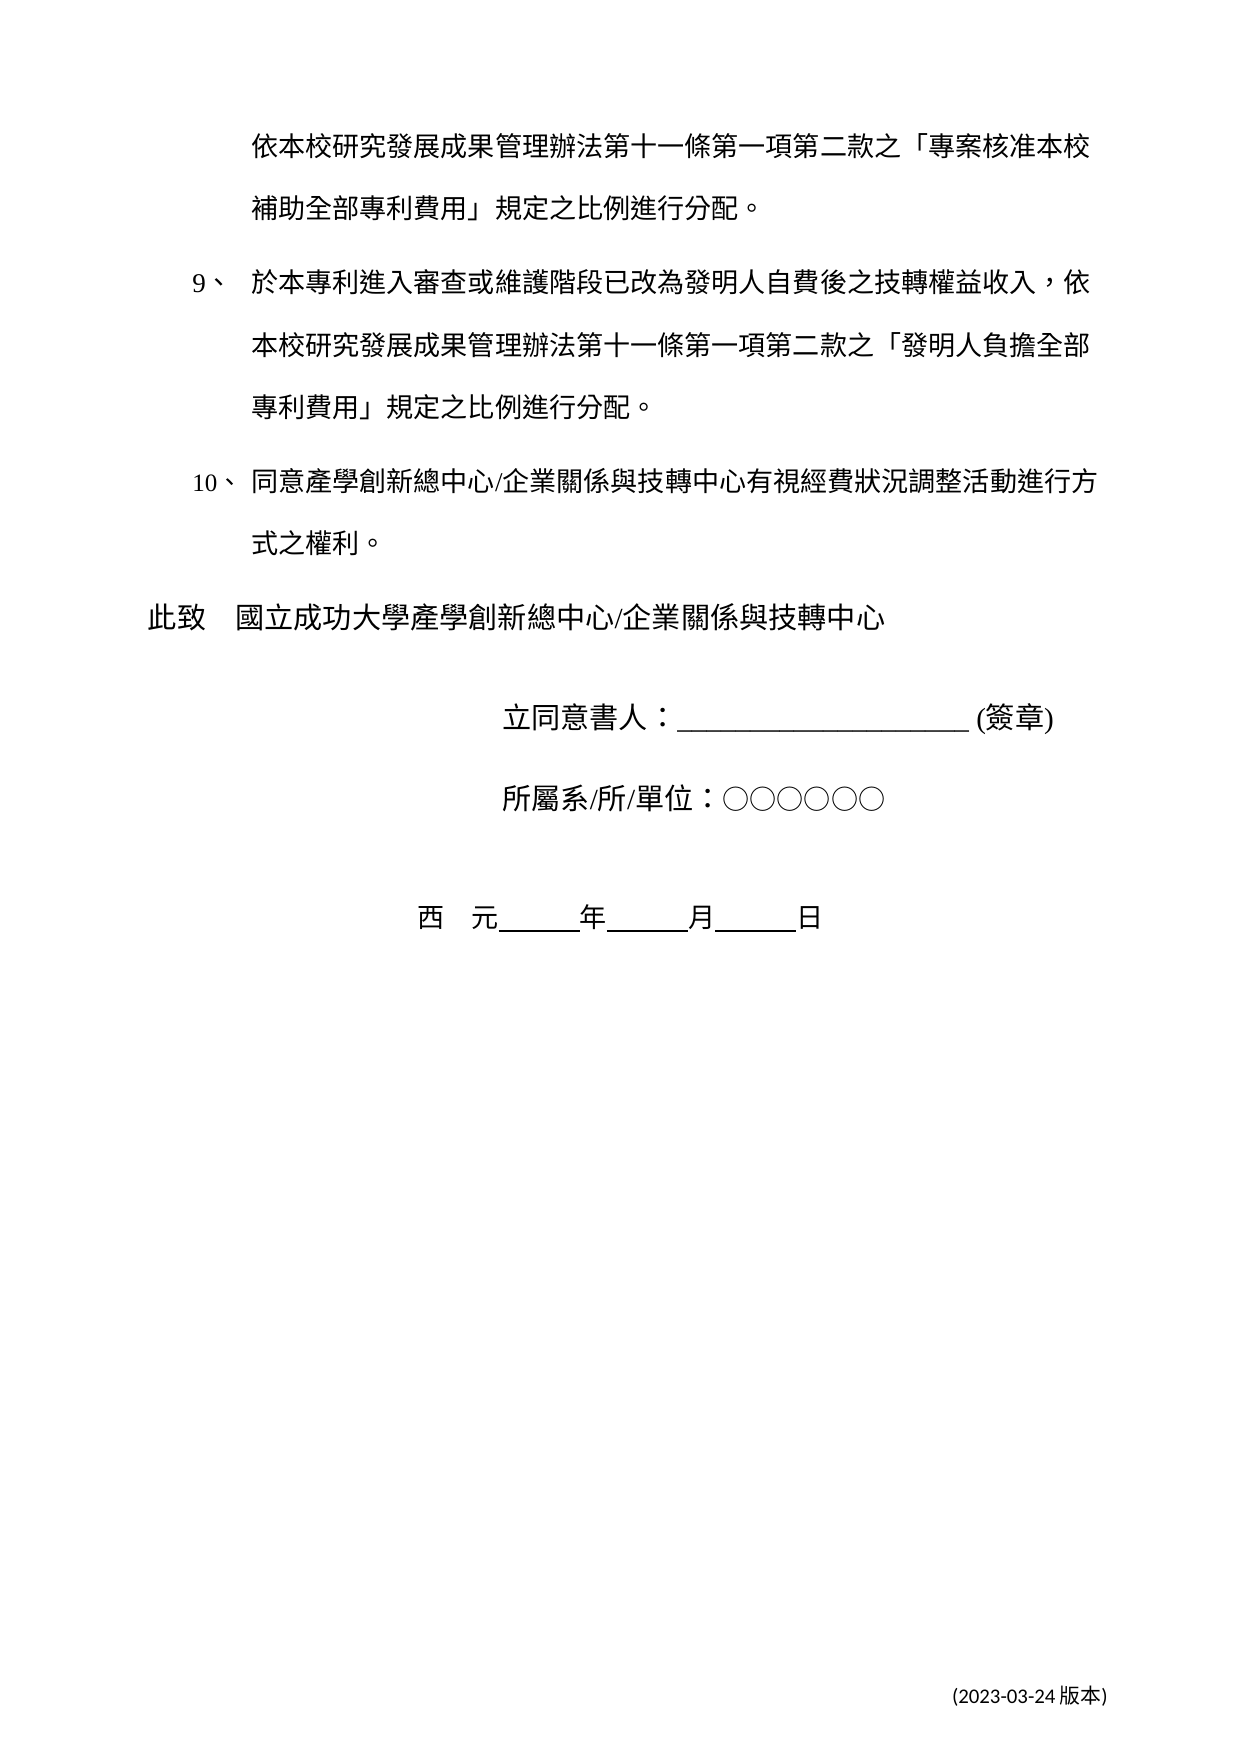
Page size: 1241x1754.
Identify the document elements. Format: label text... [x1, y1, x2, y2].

text 西 元 年 月 日 [148, 874, 1093, 937]
text 此致 國立成功大學產學創新總中心/企業關係與技轉中心 [148, 574, 1107, 637]
text 立同意書人：____________________ (簽章) [502, 674, 1107, 737]
list 同意產學創新總中心/企業關係與技轉中心有視經費狀況調整活動進行方式之權利。 [192, 438, 1107, 563]
list 依本校研究發展成果管理辦法第十一條第一項第二款之「專案核准本校補助全部專利費用」規定之比例進行分配。 [192, 103, 1107, 228]
list 於本專利進入審查或維護階段已改為發明人自費後之技轉權益收入，依本校研究發展成果管理辦法第十一條第一項第二款之「發明人負擔全部專利費用」規定之比例進行分配。 [192, 239, 1107, 427]
text 所屬系/所/單位：○○○○○○ [502, 755, 1202, 818]
